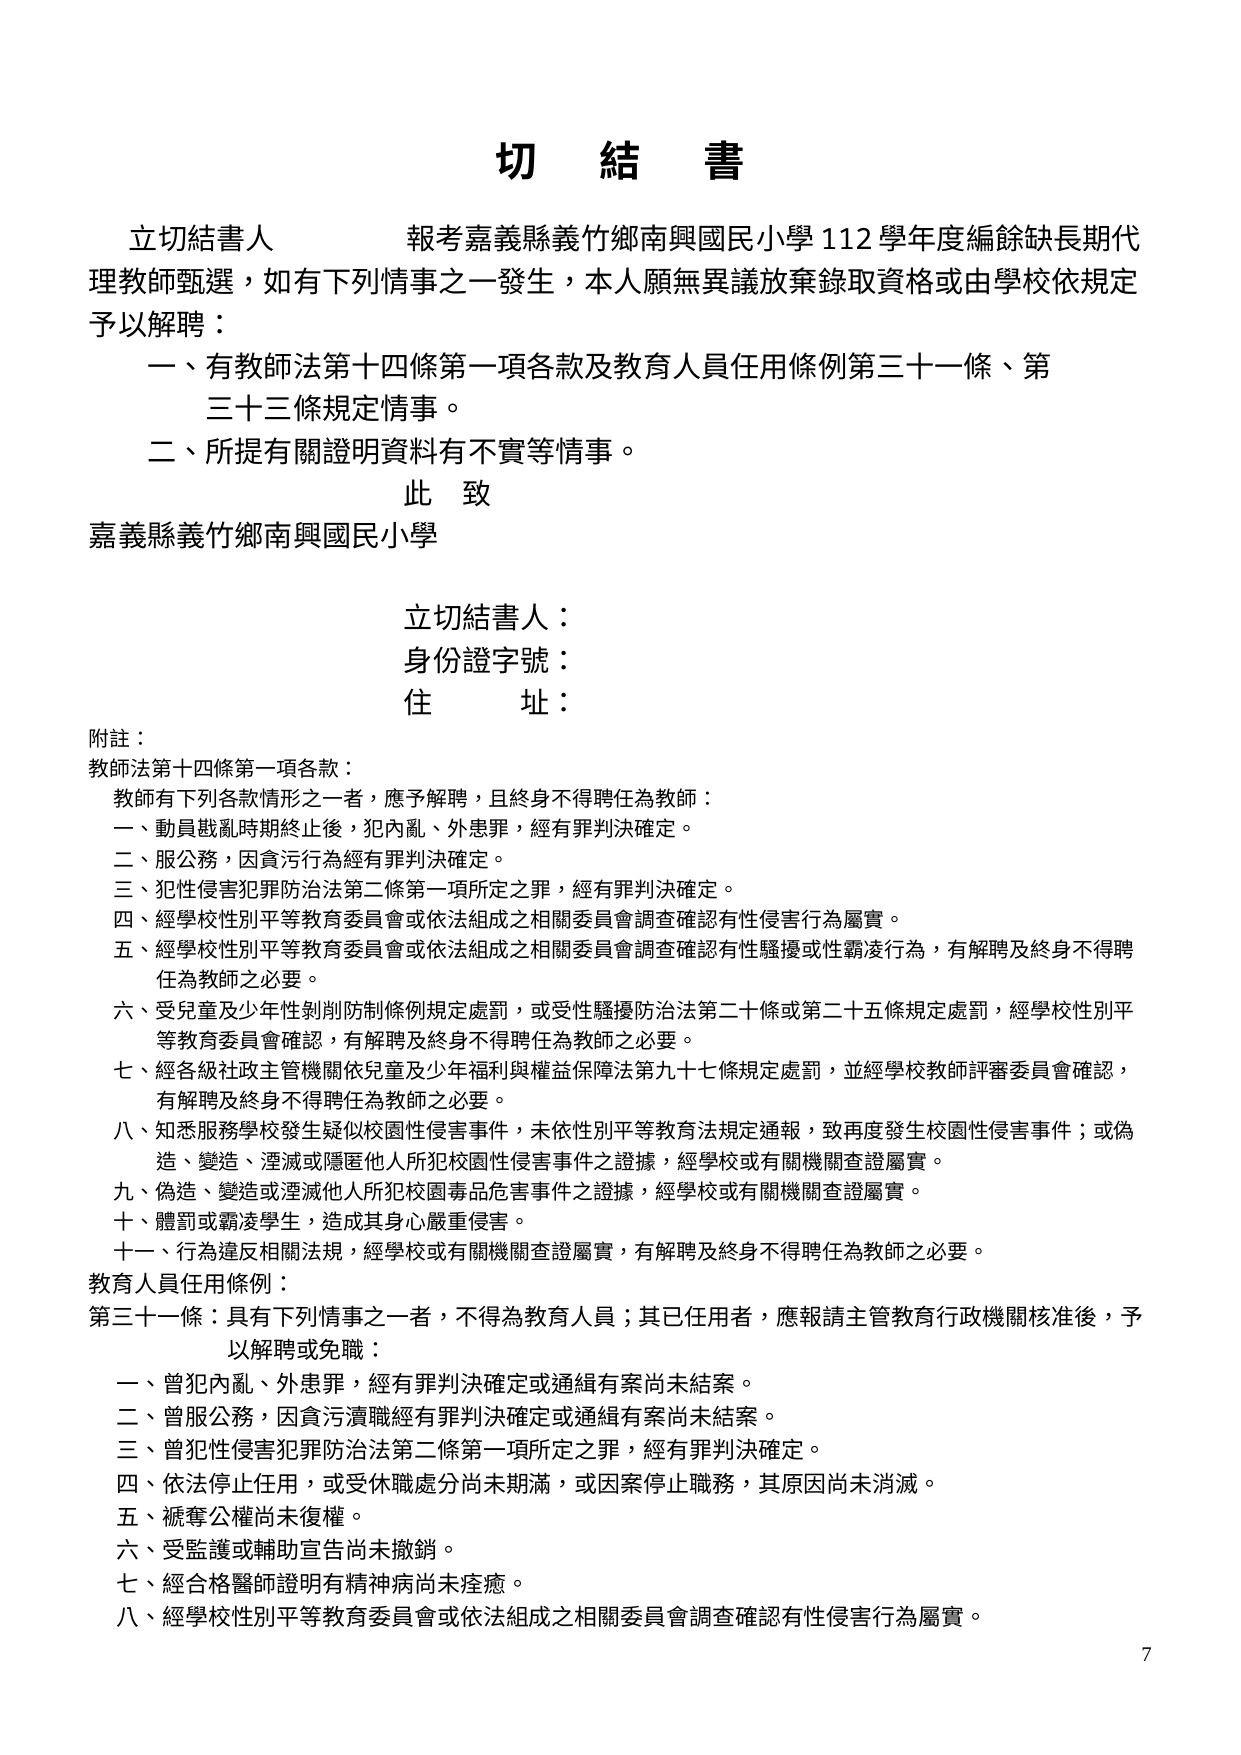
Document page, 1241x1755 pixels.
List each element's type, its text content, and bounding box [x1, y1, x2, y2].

text 立切結書人： [89, 595, 1152, 637]
text 八、知悉服務學校發生疑似校園性侵害事件，未依性別平等教育法規定通報，致再度發生校園性侵害事件；或偽造、變造、湮滅或隱匿他人所犯校園性侵害事件之證據，經學校或有關機關查證屬實。 [114, 1115, 1152, 1175]
text 五、褫奪公權尚未復權。 [89, 1499, 1152, 1532]
text 十、體罰或霸凌學生，造成其身心嚴重侵害。 [114, 1205, 1152, 1236]
text 二、曾服公務，因貪污瀆職經有罪判決確定或通緝有案尚未結案。 [89, 1399, 1152, 1432]
text 一、有教師法第十四條第一項各款及教育人員任用條例第三十一條、第 [89, 344, 1152, 386]
text 七、經合格醫師證明有精神病尚未痊癒。 [89, 1566, 1152, 1599]
text 九、偽造、變造或湮滅他人所犯校園毒品危害事件之證據，經學校或有關機關查證屬實。 [114, 1175, 1152, 1205]
text 教師有下列各款情形之一者，應予解聘，且終身不得聘任為教師： [114, 782, 1152, 813]
text 此 致 [89, 471, 1152, 513]
text 四、依法停止任用，或受休職處分尚未期滿，或因案停止職務，其原因尚未消滅。 [89, 1466, 1152, 1499]
text 七、經各級社政主管機關依兒童及少年福利與權益保障法第九十七條規定處罰，並經學校教師評審委員會確認，有解聘及終身不得聘任為教師之必要。 [114, 1054, 1152, 1115]
text 十一、行為違反相關法規，經學校或有關機關查證屬實，有解聘及終身不得聘任為教師之必要。 [114, 1236, 1152, 1266]
text 二、服公務，因貪污行為經有罪判決確定。 [114, 843, 1152, 873]
text 三、曾犯性侵害犯罪防治法第二條第一項所定之罪，經有罪判決確定。 [89, 1432, 1152, 1466]
text 六、受監護或輔助宣告尚未撤銷。 [89, 1532, 1152, 1566]
text 八、經學校性別平等教育委員會或依法組成之相關委員會調查確認有性侵害行為屬實。 [89, 1599, 1152, 1632]
text 一、動員戡亂時期終止後，犯內亂、外患罪，經有罪判決確定。 [114, 813, 1152, 843]
text 立切結書人 報考嘉義縣義竹鄉南興國民小學112學年度編餘缺長期代理教師甄選，如有下列情事之一發生，本人願無異議放棄錄取資格或由學校依規定予以解聘： [89, 214, 1152, 344]
text 四、經學校性別平等教育委員會或依法組成之相關委員會調查確認有性侵害行為屬實。 [114, 903, 1152, 933]
text 五、經學校性別平等教育委員會或依法組成之相關委員會調查確認有性騷擾或性霸凌行為，有解聘及終身不得聘任為教師之必要。 [114, 933, 1152, 994]
text 住 址： [89, 680, 1152, 722]
text 切 結 書 [89, 128, 1152, 189]
text 六、受兒童及少年性剝削防制條例規定處罰，或受性騷擾防治法第二十條或第二十五條規定處罰，經學校性別平等教育委員會確認，有解聘及終身不得聘任為教師之必要。 [114, 994, 1152, 1054]
text 一、曾犯內亂、外患罪，經有罪判決確定或通緝有案尚未結案。 [89, 1366, 1152, 1399]
text 身份證字號： [89, 637, 1152, 680]
text 教育人員任用條例： [89, 1266, 1152, 1299]
text 嘉義縣義竹鄉南興國民小學 [89, 513, 1152, 555]
text 教師法第十四條第一項各款： [89, 752, 1152, 782]
text 第三十一條：具有下列情事之一者，不得為教育人員；其已任用者，應報請主管教育行政機關核准後，予以解聘或免職： [89, 1299, 1152, 1366]
text 三、犯性侵害犯罪防治法第二條第一項所定之罪，經有罪判決確定。 [114, 873, 1152, 903]
text 三十三條規定情事。 [89, 386, 1152, 428]
text 二、所提有關證明資料有不實等情事。 [89, 428, 1152, 471]
text 附註： [89, 722, 1152, 752]
